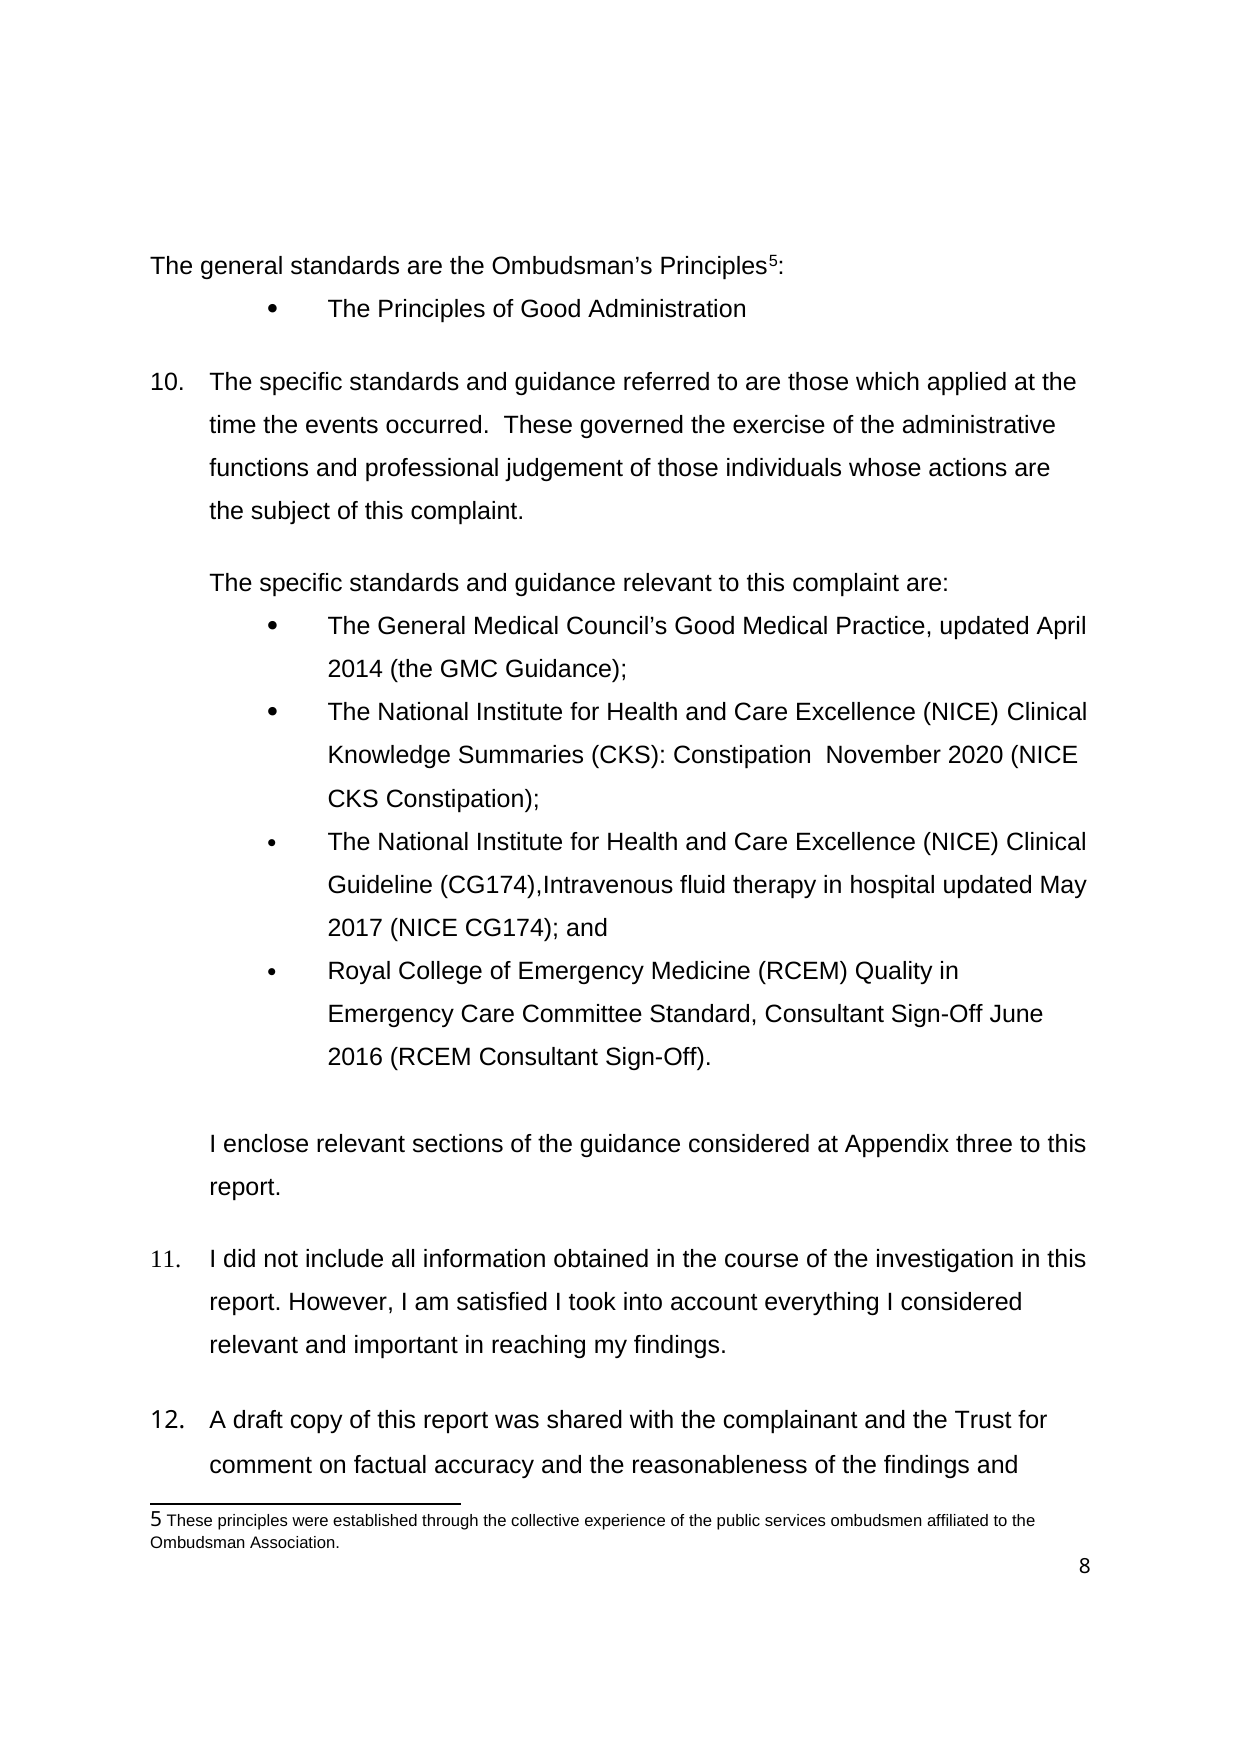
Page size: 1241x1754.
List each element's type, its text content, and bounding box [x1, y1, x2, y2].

list The specific standards and guidance referred to are those which applied at the time the events occurred. These governed the exercise of the administrative functions and professional judgement of those individuals whose actions are the subject of this complaint. [150, 366, 1090, 524]
list The National Institute for Health and Care Excellence (NICE) Clinical Knowledge Summaries (CKS): Constipation November 2020 (NICE CKS Constipation); [268, 697, 1090, 812]
list The National Institute for Health and Care Excellence (NICE) Clinical Guideline (CG174),Intravenous fluid therapy in hospital updated May 2017 (NICE CG174); and [268, 827, 1090, 942]
text I enclose relevant sections of the guidance considered at Appendix three to this report. [209, 1128, 1090, 1200]
list Royal College of Emergency Medicine (RCEM) Quality in Emergency Care Committee Standard, Consultant Sign-Off June 2016 (RCEM Consultant Sign-Off). [268, 956, 1090, 1071]
list The Principles of Good Administration [268, 294, 1090, 323]
text The specific standards and guidance relevant to this complaint are: [150, 568, 1090, 596]
text These principles were established through the collective experience of the public services ombudsmen affiliated to the Ombudsman Association. [150, 1504, 1090, 1552]
text The general standards are the Ombudsman’s Principles: [150, 251, 1090, 280]
list I did not include all information obtained in the course of the investigation in this report. However, I am satisfied I took into account everything I considered relevant and important in reaching my findings. [150, 1243, 1090, 1359]
list A draft copy of this report was shared with the complainant and the Trust for comment on factual accuracy and the reasonableness of the findings and [150, 1402, 1090, 1479]
list The General Medical Council’s Good Medical Practice, updated April 2014 (the GMC Guidance); [268, 611, 1090, 683]
